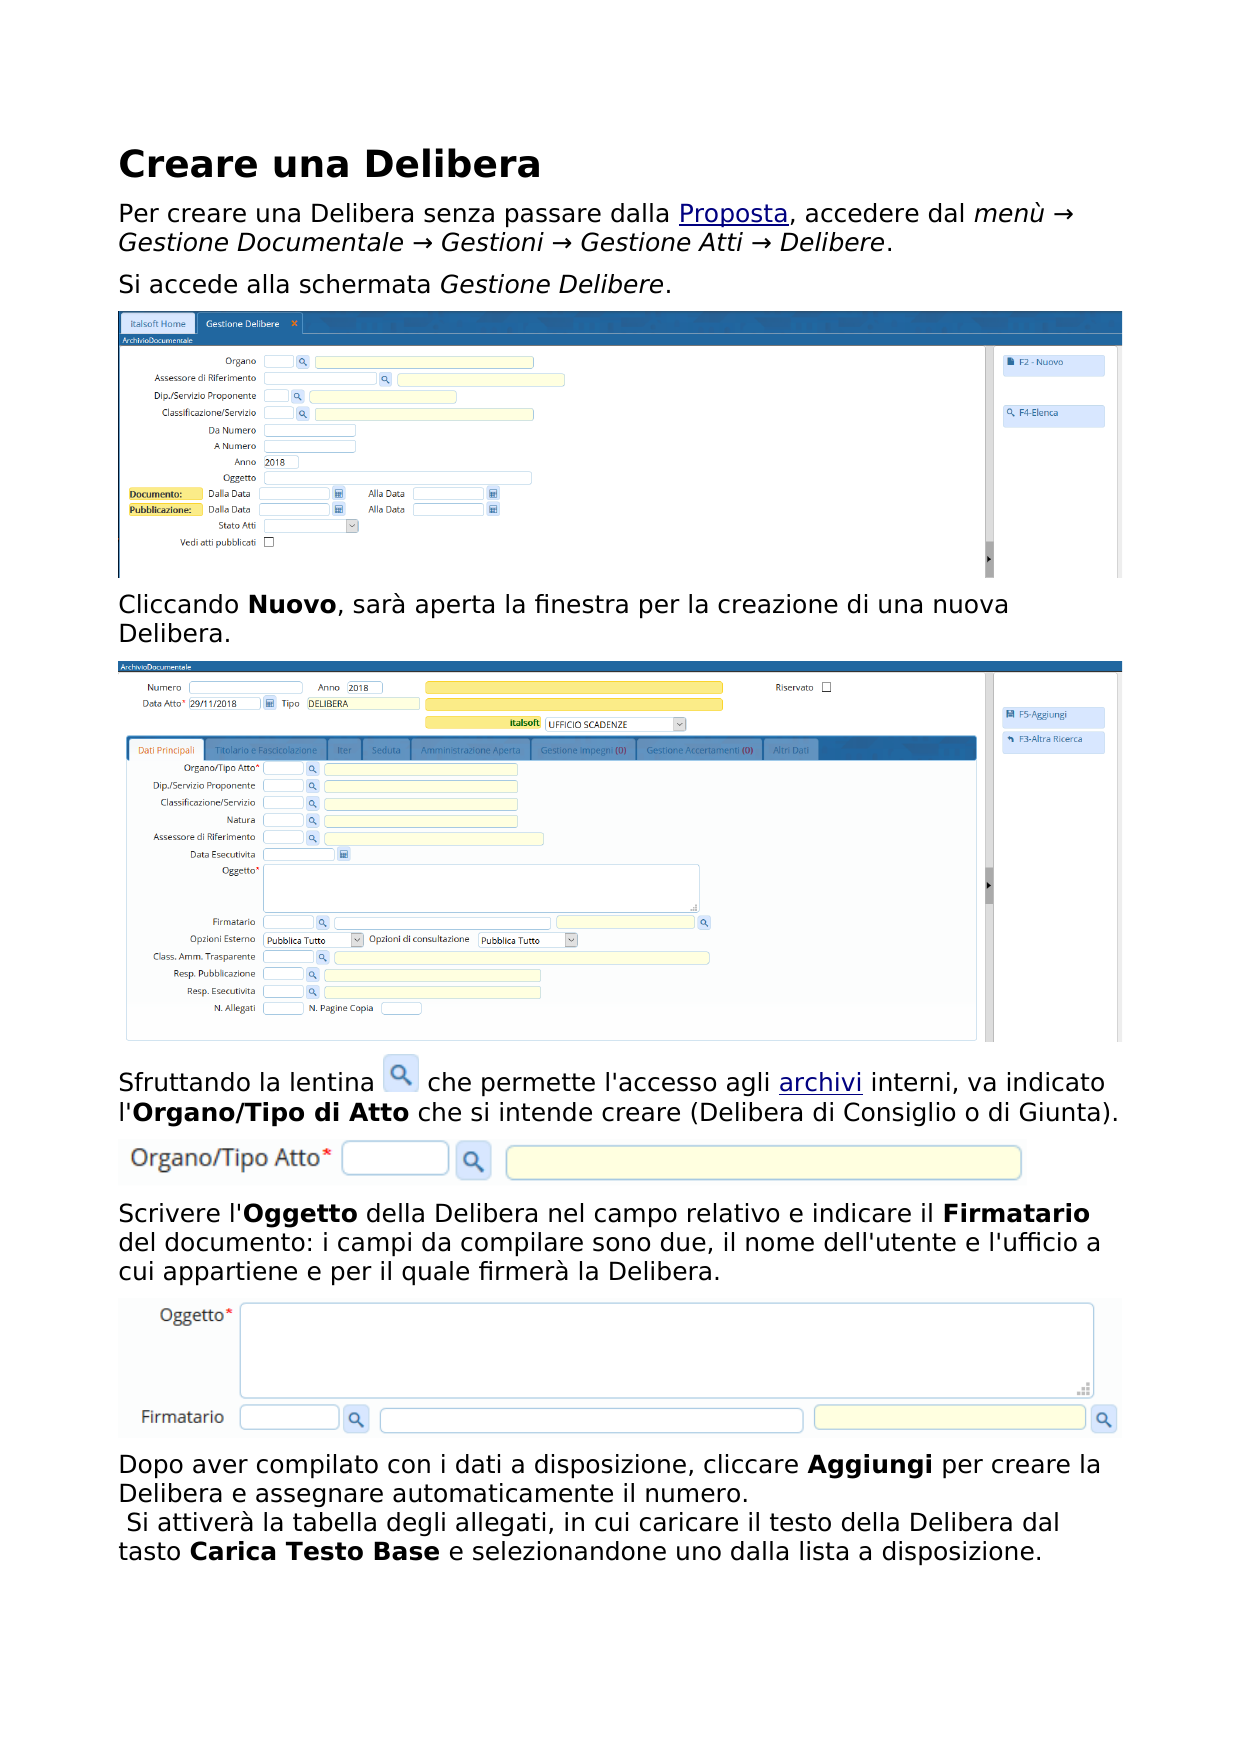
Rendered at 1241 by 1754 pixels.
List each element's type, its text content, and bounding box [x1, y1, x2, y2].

picture [118, 311, 1123, 578]
text Per creare una Delibera senza passare dalla Proposta, accedere dal menù → Gestione Documentale → Gestioni → Gestione Atti → Delibere. [118, 199, 1122, 258]
subtitle Creare una Delibera [118, 143, 1122, 187]
text Si accede alla schermata Gestione Delibere. [118, 270, 1122, 299]
text Scrivere l'Oggetto della Delibera nel campo relativo e indicare il Firmatario del documento: i campi da compilare sono due, il nome dell'utente e l'ufficio a cui appartiene e per il quale firmerà la Delibera. [118, 1199, 1122, 1286]
picture [118, 1298, 1123, 1438]
text Cliccando Nuovo, sarà aperta la finestra per la creazione di una nuova Delibera. [118, 590, 1122, 649]
text Dopo aver compilato con i dati a disposizione, cliccare Aggiungi per creare la Delibera e assegnare automaticamente il numero. Si attiverà la tabella degli allegati, in cui caricare il testo della Delibera dal tasto Carica Testo Base e selezionandone uno dalla lista a disposizione. [118, 1450, 1122, 1567]
picture [118, 1139, 1029, 1187]
text Sfruttando la lentina che permette l'accesso agli archivi interni, va indicato l'Organo/Tipo di Atto che si intende creare (Delibera di Consiglio o di Giunta). [118, 1054, 1122, 1127]
picture [118, 661, 1123, 1042]
picture [383, 1054, 419, 1092]
